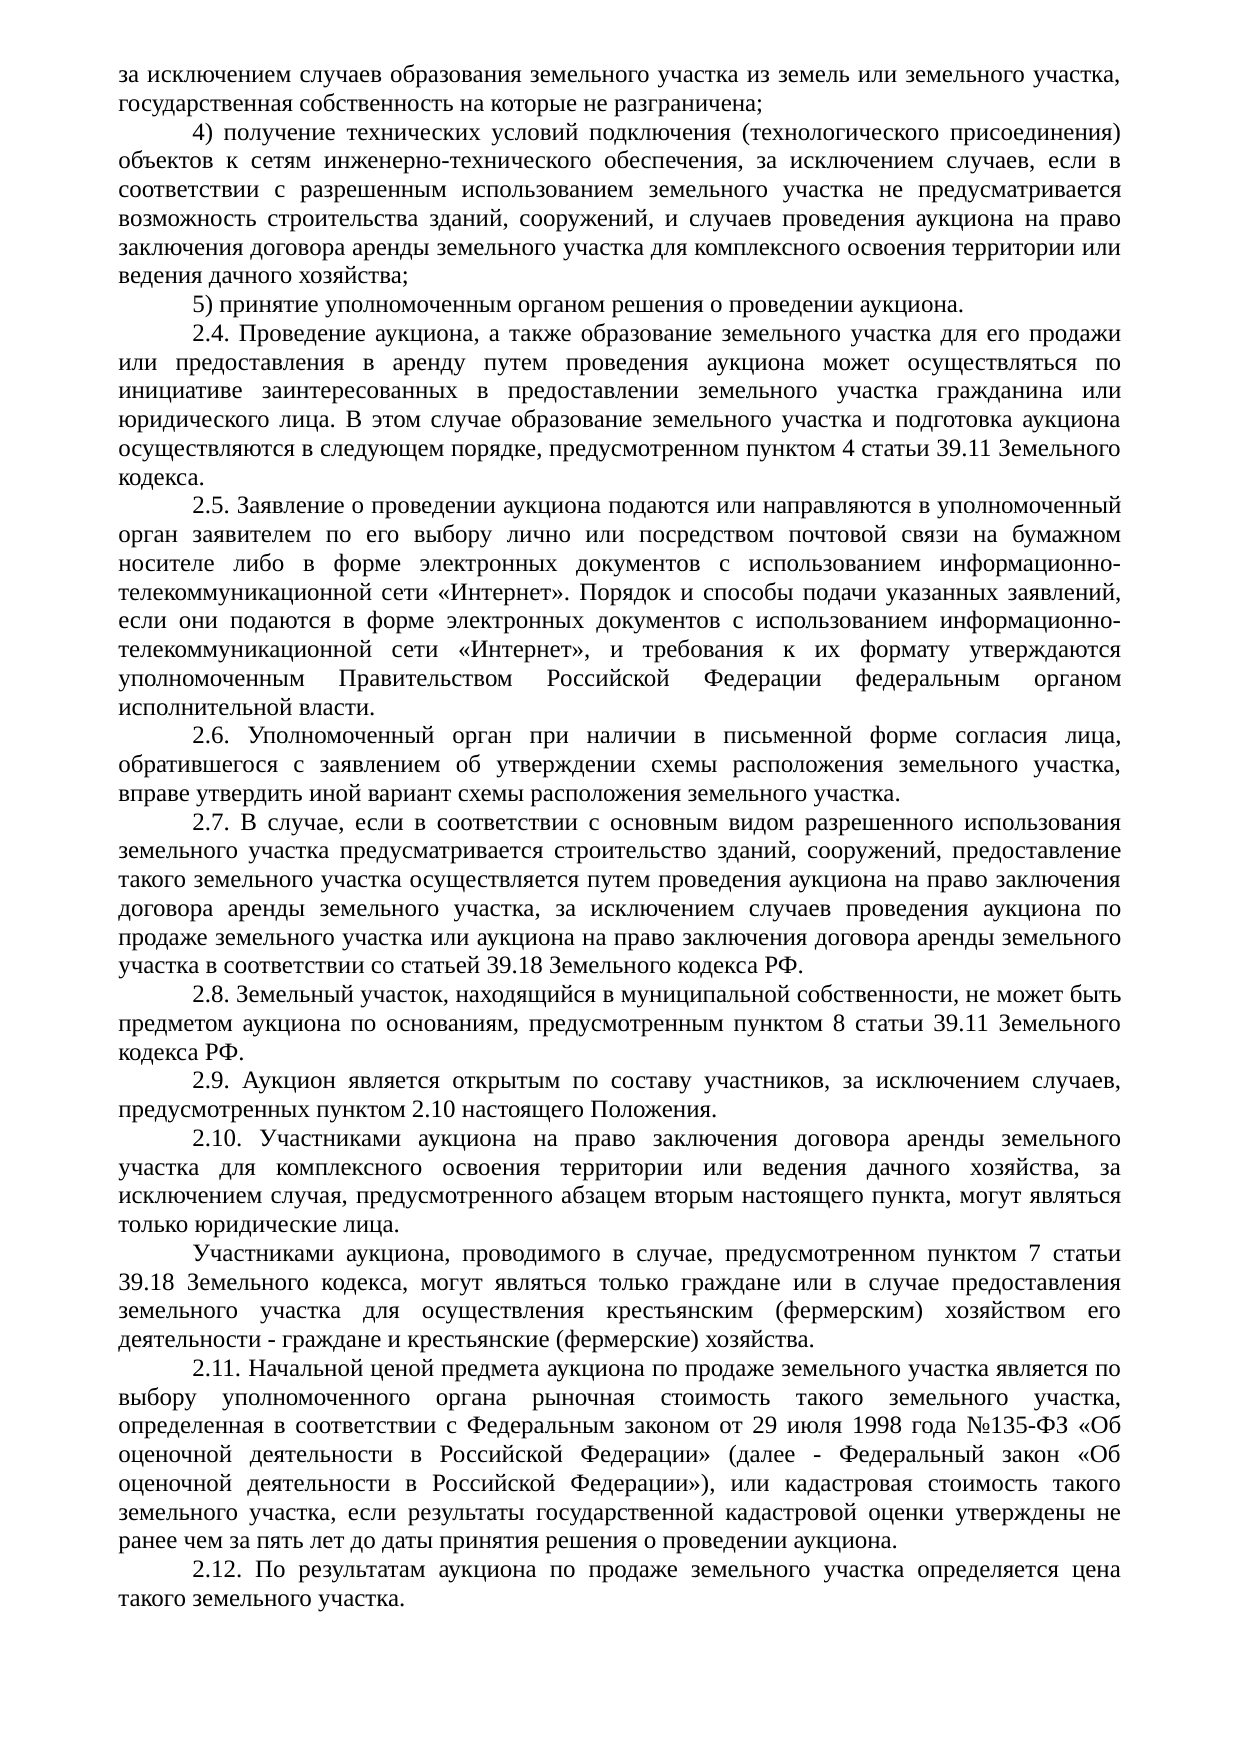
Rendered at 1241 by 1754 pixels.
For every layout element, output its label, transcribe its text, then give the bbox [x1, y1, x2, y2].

text 2.11. Начальной ценой предмета аукциона по продаже земельного участка является по выбору уполномоченного органа рыночная стоимость такого земельного участка, определенная в соответствии с Федеральным законом от 29 июля 1998 года №135-ФЗ «Об оценочной деятельности в Российской Федерации» (далее - Федеральный закон «Об оценочной деятельности в Российской Федерации»), или кадастровая стоимость такого земельного участка, если результаты государственной кадастровой оценки утверждены не ранее чем за пять лет до даты принятия решения о проведении аукциона. [118, 1353, 1122, 1554]
text за исключением случаев образования земельного участка из земель или земельного участка, государственная собственность на которые не разграничена; [118, 59, 1122, 117]
text 2.12. По результатам аукциона по продаже земельного участка определяется цена такого земельного участка. [118, 1554, 1122, 1612]
text 2.5. Заявление о проведении аукциона подаются или направляются в уполномоченный орган заявителем по его выбору лично или посредством почтовой связи на бумажном носителе либо в форме электронных документов с использованием информационно-телекоммуникационной сети «Интернет». Порядок и способы подачи указанных заявлений, если они подаются в форме электронных документов с использованием информационно-телекоммуникационной сети «Интернет», и требования к их формату утверждаются уполномоченным Правительством Российской Федерации федеральным органом исполнительной власти. [118, 490, 1122, 720]
text 4) получение технических условий подключения (технологического присоединения) объектов к сетям инженерно-технического обеспечения, за исключением случаев, если в соответствии с разрешенным использованием земельного участка не предусматривается возможность строительства зданий, сооружений, и случаев проведения аукциона на право заключения договора аренды земельного участка для комплексного освоения территории или ведения дачного хозяйства; [118, 117, 1122, 289]
text 2.6. Уполномоченный орган при наличии в письменной форме согласия лица, обратившегося с заявлением об утверждении схемы расположения земельного участка, вправе утвердить иной вариант схемы расположения земельного участка. [118, 720, 1122, 807]
text 5) принятие уполномоченным органом решения о проведении аукциона. [118, 289, 1122, 318]
text 2.10. Участниками аукциона на право заключения договора аренды земельного участка для комплексного освоения территории или ведения дачного хозяйства, за исключением случая, предусмотренного абзацем вторым настоящего пункта, могут являться только юридические лица. [118, 1123, 1122, 1238]
text Участниками аукциона, проводимого в случае, предусмотренном пунктом 7 статьи 39.18 Земельного кодекса, могут являться только граждане или в случае предоставления земельного участка для осуществления крестьянским (фермерским) хозяйством его деятельности - граждане и крестьянские (фермерские) хозяйства. [118, 1238, 1122, 1353]
text 2.7. В случае, если в соответствии с основным видом разрешенного использования земельного участка предусматривается строительство зданий, сооружений, предоставление такого земельного участка осуществляется путем проведения аукциона на право заключения договора аренды земельного участка, за исключением случаев проведения аукциона по продаже земельного участка или аукциона на право заключения договора аренды земельного участка в соответствии со статьей 39.18 Земельного кодекса РФ. [118, 807, 1122, 979]
text 2.8. Земельный участок, находящийся в муниципальной собственности, не может быть предметом аукциона по основаниям, предусмотренным пунктом 8 статьи 39.11 Земельного кодекса РФ. [118, 979, 1122, 1065]
text 2.9. Аукцион является открытым по составу участников, за исключением случаев, предусмотренных пунктом 2.10 настоящего Положения. [118, 1065, 1122, 1123]
text 2.4. Проведение аукциона, а также образование земельного участка для его продажи или предоставления в аренду путем проведения аукциона может осуществляться по инициативе заинтересованных в предоставлении земельного участка гражданина или юридического лица. В этом случае образование земельного участка и подготовка аукциона осуществляются в следующем порядке, предусмотренном пунктом 4 статьи 39.11 Земельного кодекса. [118, 318, 1122, 490]
